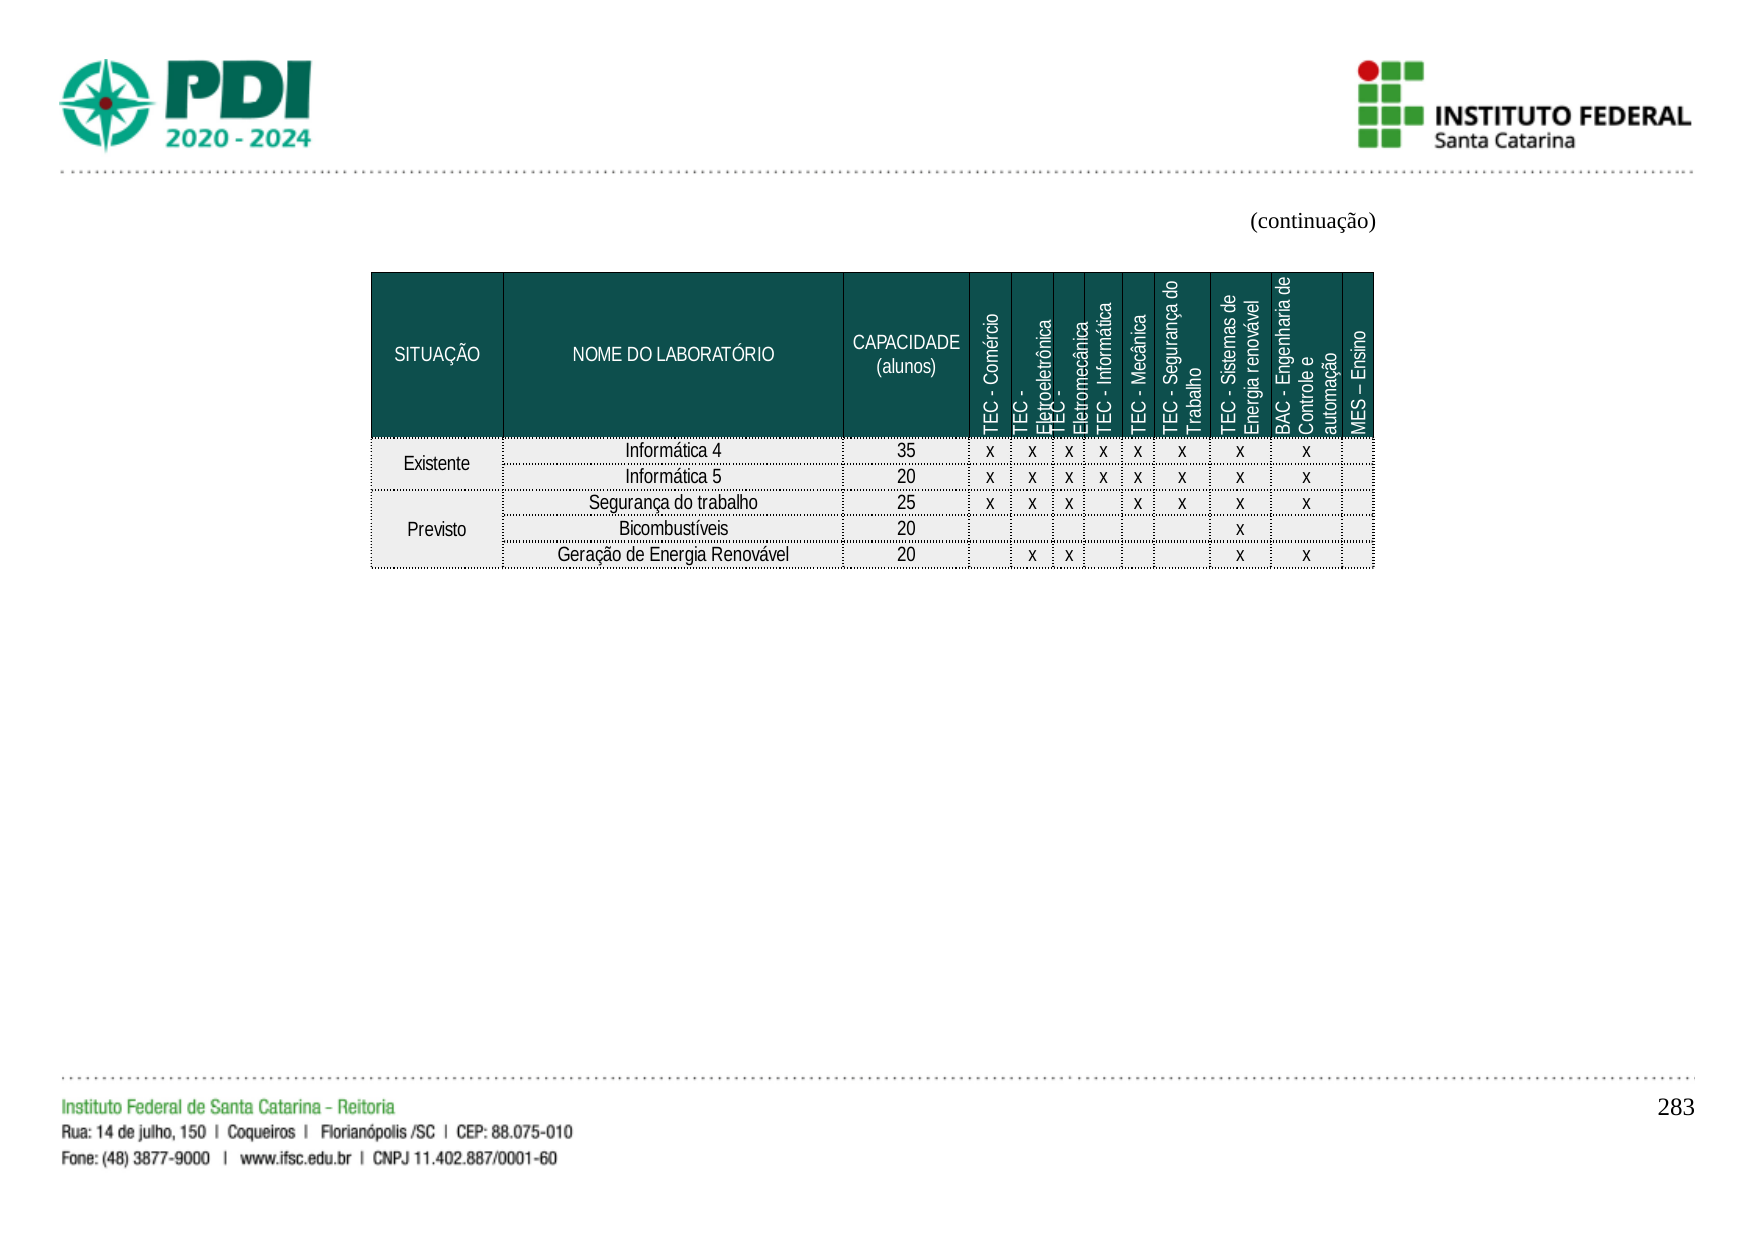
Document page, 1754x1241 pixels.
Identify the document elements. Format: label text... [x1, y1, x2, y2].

picture [59, 1062, 1695, 1182]
picture [59, 59, 1695, 178]
text (continuação) [59, 207, 1376, 233]
